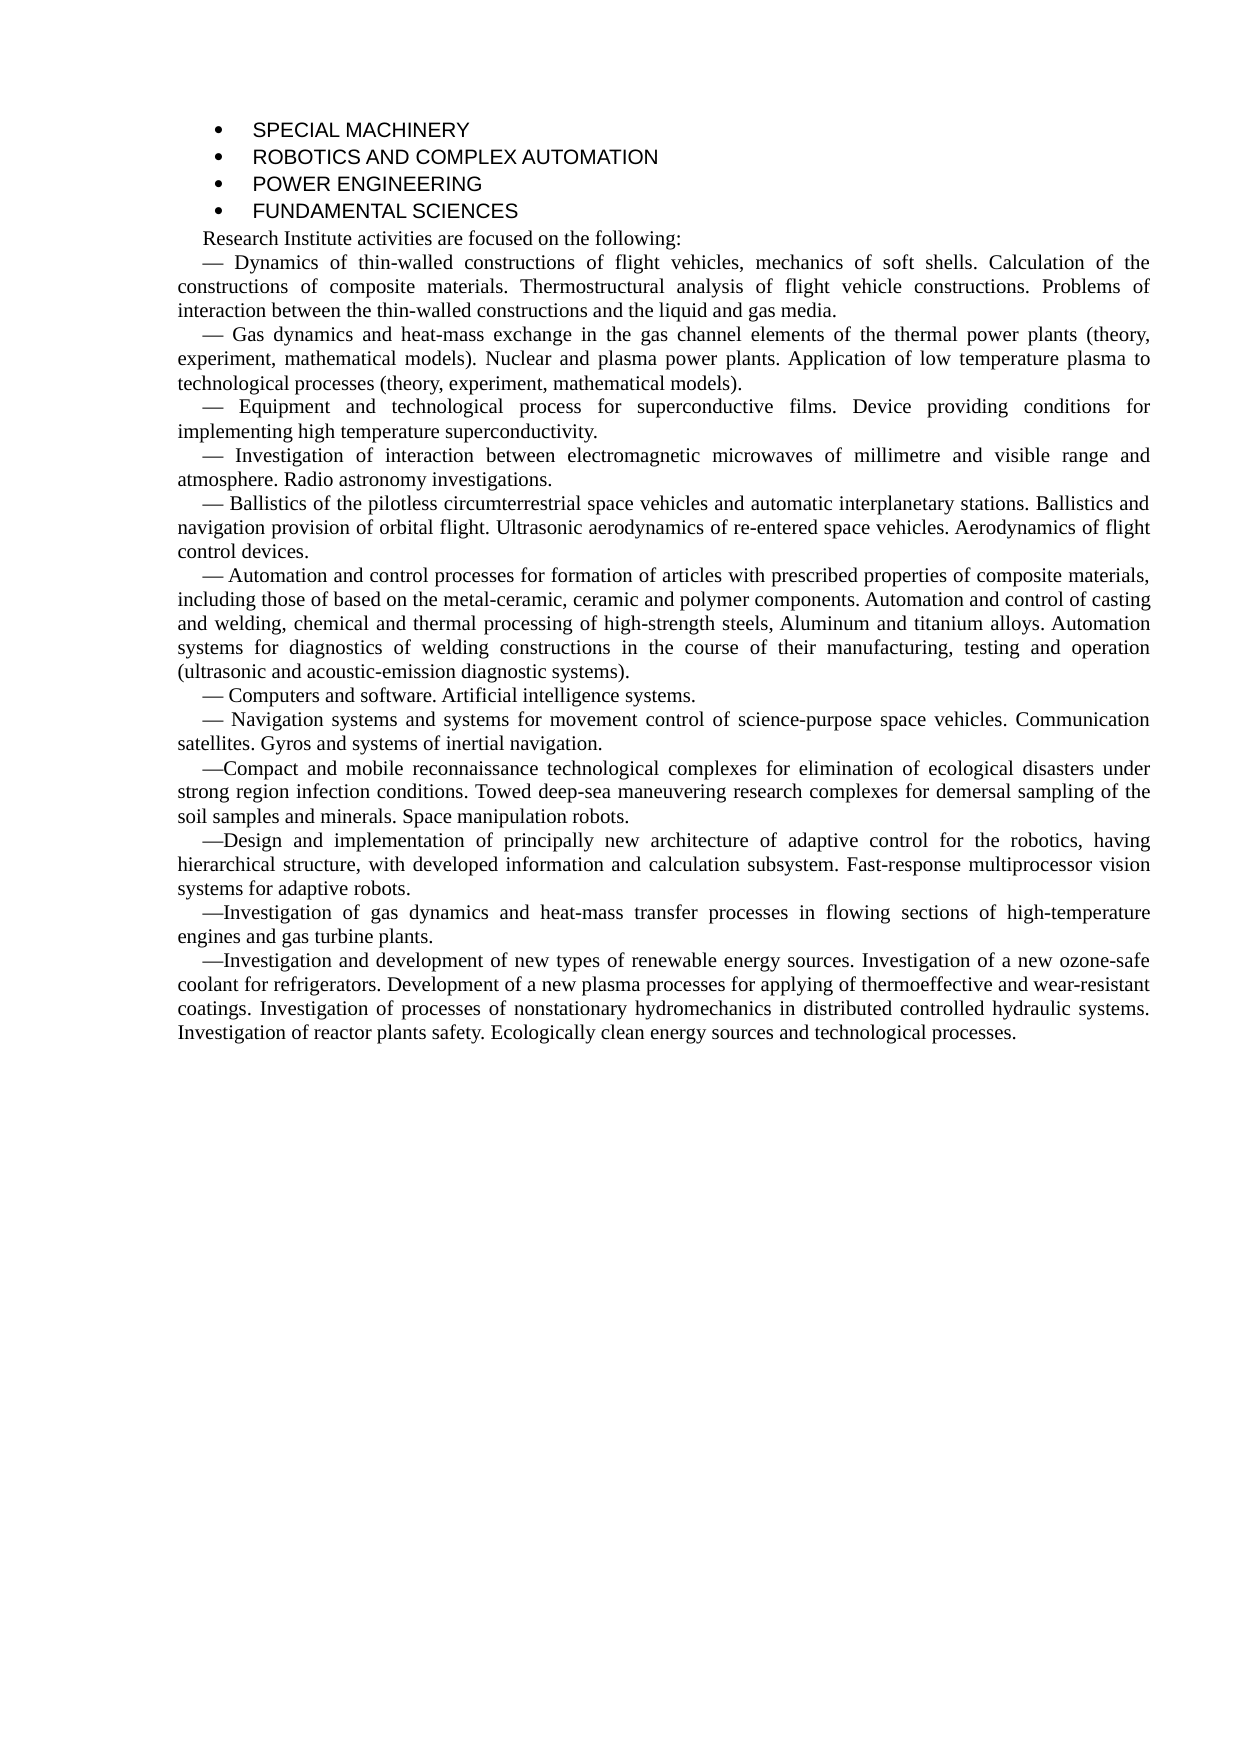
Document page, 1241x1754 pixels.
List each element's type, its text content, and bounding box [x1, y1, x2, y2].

text — Navigation systems and systems for movement control of science-purpose space vehicles. Communication satellites. Gyros and systems of inertial navigation. [177, 707, 1152, 755]
list ROBOTICS AND COMPLEX AUTOMATION [215, 145, 1152, 169]
text —Compact and mobile reconnaissance technological complexes for elimination of ecological disasters under strong region infection conditions. Towed deep-sea maneuvering research complexes for demersal sampling of the soil samples and minerals. Space manipulation robots. [177, 755, 1152, 828]
text —Investigation of gas dynamics and heat-mass transfer processes in flowing sections of high-temperature engines and gas turbine plants. [177, 900, 1152, 948]
text —Design and implementation of principally new architecture of adaptive control for the robotics, having hierarchical structure, with developed information and calculation subsystem. Fast-response multiprocessor vision systems for adaptive robots. [177, 828, 1152, 900]
text Research Institute activities are focused on the following: [177, 226, 1152, 250]
text —Investigation and development of new types of renewable energy sources. Investigation of a new ozone-safe coolant for refrigerators. Development of a new plasma processes for applying of thermoeffective and wear-resistant coatings. Investigation of processes of nonstationary hydromechanics in distributed controlled hydraulic systems. Investigation of reactor plants safety. Ecologically clean energy sources and technological processes. [177, 948, 1152, 1044]
text — Gas dynamics and heat-mass exchange in the gas channel elements of the thermal power plants (theory, experiment, mathematical models). Nuclear and plasma power plants. Application of low temperature plasma to technological processes (theory, experiment, mathematical models). [177, 322, 1152, 394]
text — Automation and control processes for formation of articles with prescribed properties of composite materials, including those of based on the metal-ceramic, ceramic and polymer components. Automation and control of casting and welding, chemical and thermal processing of high-strength steels, Aluminum and titanium alloys. Automation systems for diagnostics of welding constructions in the course of their manufacturing, testing and operation (ultrasonic and acoustic-emission diagnostic systems). [177, 563, 1152, 683]
text — Computers and software. Artificial intelligence systems. [177, 683, 1152, 707]
text — Ballistics of the pilotless circumterrestrial space vehicles and automatic interplanetary stations. Ballistics and navigation provision of orbital flight. Ultrasonic aerodynamics of re-entered space vehicles. Aerodynamics of flight control devices. [177, 491, 1152, 563]
text — Equipment and technological process for superconductive films. Device providing conditions for implementing high temperature superconductivity. [177, 394, 1152, 443]
text — Dynamics of thin-walled constructions of flight vehicles, mechanics of soft shells. Calculation of the constructions of composite materials. Thermostructural analysis of flight vehicle constructions. Problems of interaction between the thin-walled constructions and the liquid and gas media. [177, 250, 1152, 322]
list POWER ENGINEERING [215, 172, 1152, 196]
text — Investigation of interaction between electromagnetic microwaves of millimetre and visible range and atmosphere. Radio astronomy investigations. [177, 443, 1152, 491]
list SPECIAL MACHINERY [215, 118, 1152, 142]
list FUNDAMENTAL SCIENCES [215, 199, 1152, 223]
